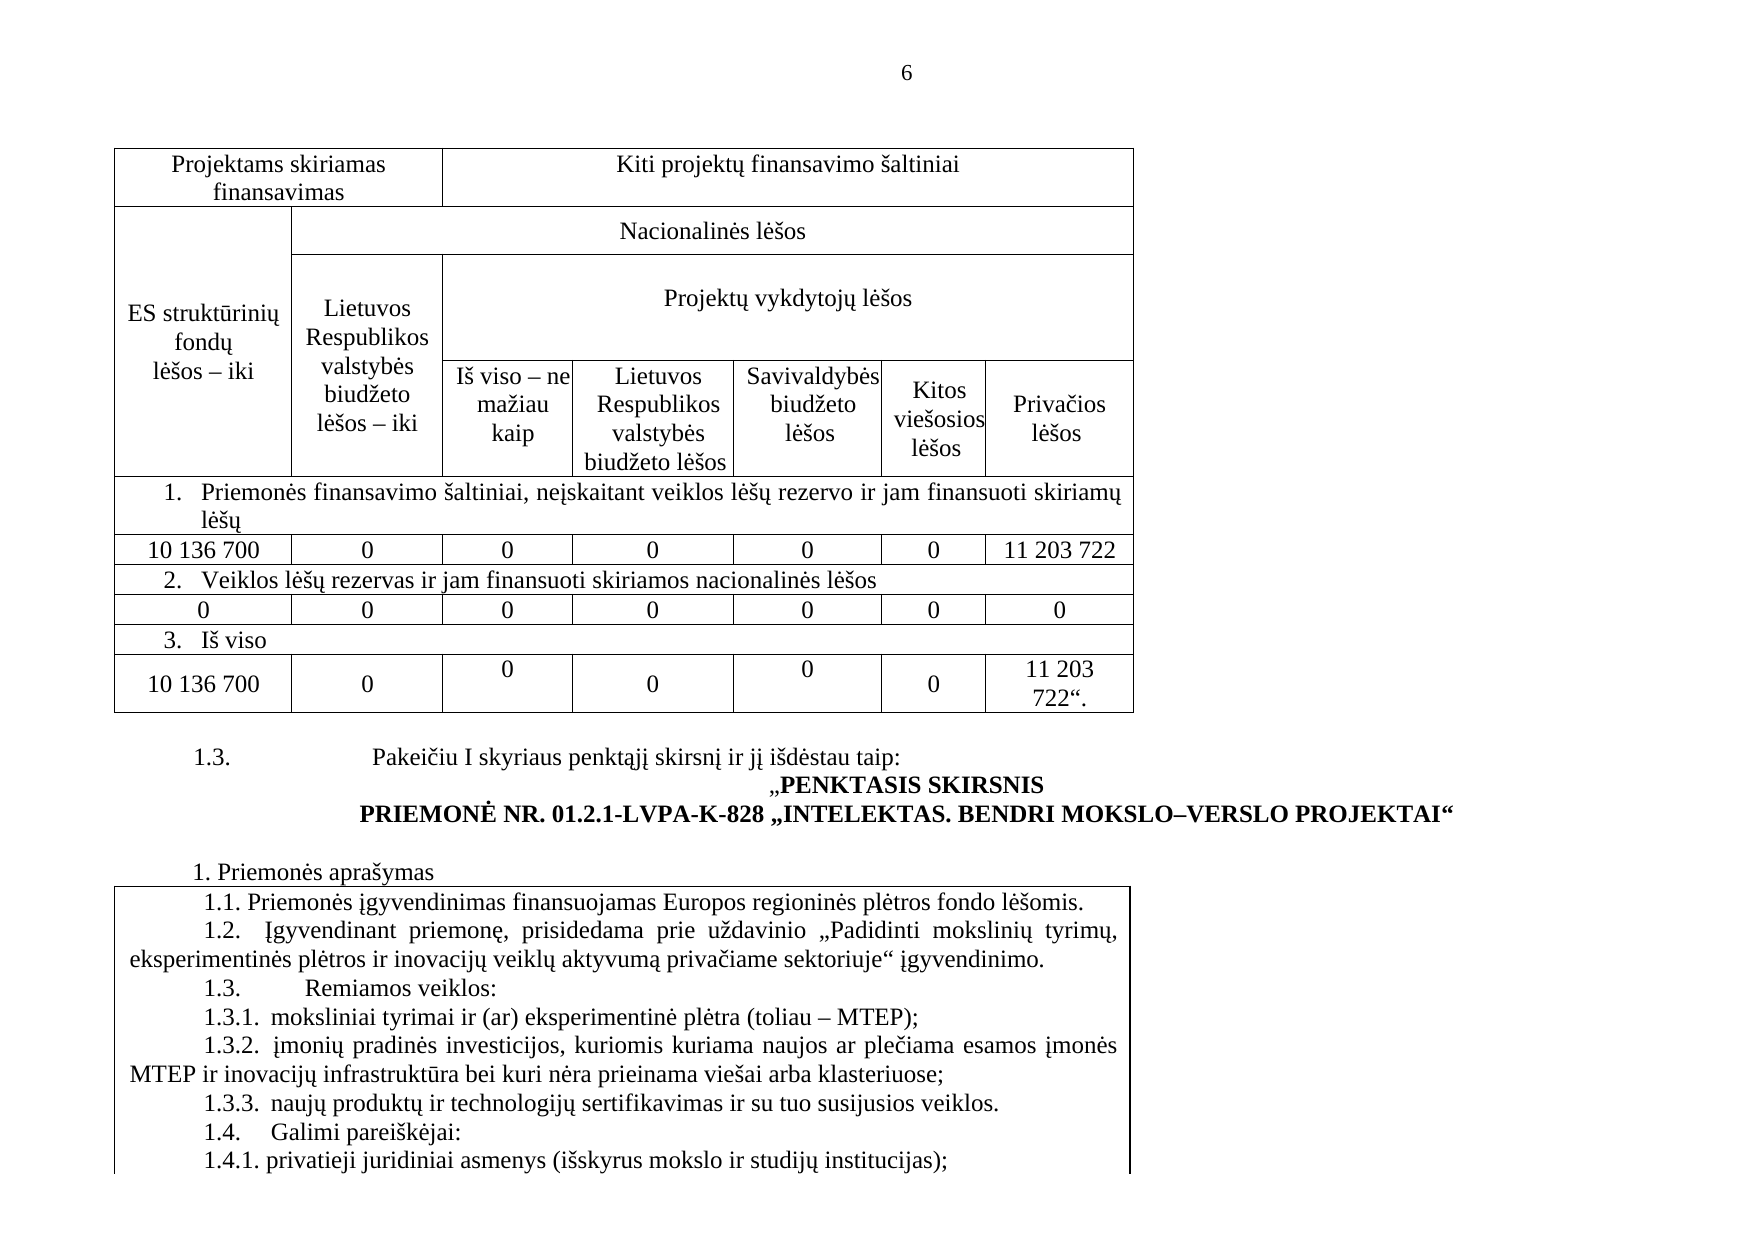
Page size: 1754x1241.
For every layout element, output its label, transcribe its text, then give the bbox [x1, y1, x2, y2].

table_header Kiti projektų finansavimo šaltiniai [443, 149, 1133, 206]
table_cell 0 [882, 655, 985, 712]
table_cell 3. Iš viso [115, 625, 1133, 653]
table_cell Lietuvos Respublikos valstybės biudžeto lėšos [573, 361, 733, 476]
table_cell Lietuvos Respublikos valstybės biudžeto lėšos – iki [292, 255, 442, 476]
table_cell 1.4. Galimi pareiškėjai: 1.4.1. privatieji juridiniai asmenys (išskyrus mokslo ir studijų institucijas); [115, 1117, 1129, 1174]
table_cell 0 [443, 535, 572, 564]
table_cell 10 136 700 [115, 655, 291, 712]
table_header 1.1. Priemonės įgyvendinimas finansuojamas Europos regioninės plėtros fondo lėšomis. [115, 887, 1129, 915]
table_cell 0 [292, 655, 442, 712]
table_cell 1.2. Įgyvendinant priemonę, prisidedama prie uždavinio „Padidinti mokslinių tyrimų, eksperimentinės plėtros ir inovacijų veiklų aktyvumą privačiame sektoriuje“ įgyvendinimo. [115, 915, 1129, 973]
text „PENKTASIS SKIRSNIS [118, 771, 1695, 799]
table_cell Iš viso – ne mažiau kaip [443, 361, 572, 476]
table_cell 1.3. Remiamos veiklos: 1.3.1. moksliniai tyrimai ir (ar) eksperimentinė plėtra (toliau – MTEP); 1.3.2. įmonių pradinės investicijos, kuriomis kuriama naujos ar plečiama esamos įmonės MTEP ir inovacijų infrastruktūra bei kuri nėra prieinama viešai arba klasteriuose; 1.3.3. naujų produktų ir technologijų sertifikavimas ir su tuo susijusios veiklos. [115, 973, 1129, 1117]
table_cell 0 [292, 535, 442, 564]
table_cell 0 [115, 595, 291, 624]
table_cell 2. Veiklos lėšų rezervas ir jam finansuoti skiriamos nacionalinės lėšos [115, 565, 1133, 594]
table_cell 11 203 722“. [986, 655, 1133, 712]
table_cell Projektų vykdytojų lėšos [443, 255, 1133, 360]
table_cell 0 [443, 595, 572, 624]
table_cell Nacionalinės lėšos [292, 207, 1133, 253]
text 1.3. Pakeičiu I skyriaus penktąjį skirsnį ir jį išdėstau taip: [193, 742, 1695, 771]
table_cell 0 [443, 655, 572, 712]
table_cell 1. Priemonės finansavimo šaltiniai, neįskaitant veiklos lėšų rezervo ir jam finansuoti skiriamų lėšų [115, 477, 1133, 534]
table_cell 0 [734, 595, 881, 624]
table_cell 0 [573, 595, 733, 624]
table_header Projektams skiriamas finansavimas [115, 149, 442, 206]
table_cell 0 [734, 535, 881, 564]
table_cell 0 [734, 655, 881, 712]
table_cell 10 136 700 [115, 535, 291, 564]
table_cell 0 [882, 595, 985, 624]
table_cell 11 203 722 [986, 535, 1133, 564]
table_cell Kitos viešosios lėšos [882, 361, 985, 476]
table_cell Privačios lėšos [986, 361, 1133, 476]
table_cell ES struktūrinių fondų lėšos – iki [115, 207, 291, 476]
table_cell Savivaldybės biudžeto lėšos [734, 361, 881, 476]
text PRIEMONĖ NR. 01.2.1-LVPA-K-828 „INTELEKTAS. BENDRI MOKSLO–VERSLO PROJEKTAI“ [118, 799, 1695, 828]
table_cell 0 [986, 595, 1133, 624]
table_cell 0 [882, 535, 985, 564]
table_cell 0 [292, 595, 442, 624]
table_cell 0 [573, 655, 733, 712]
text 1. Priemonės aprašymas [185, 857, 1695, 886]
table_cell 0 [573, 535, 733, 564]
